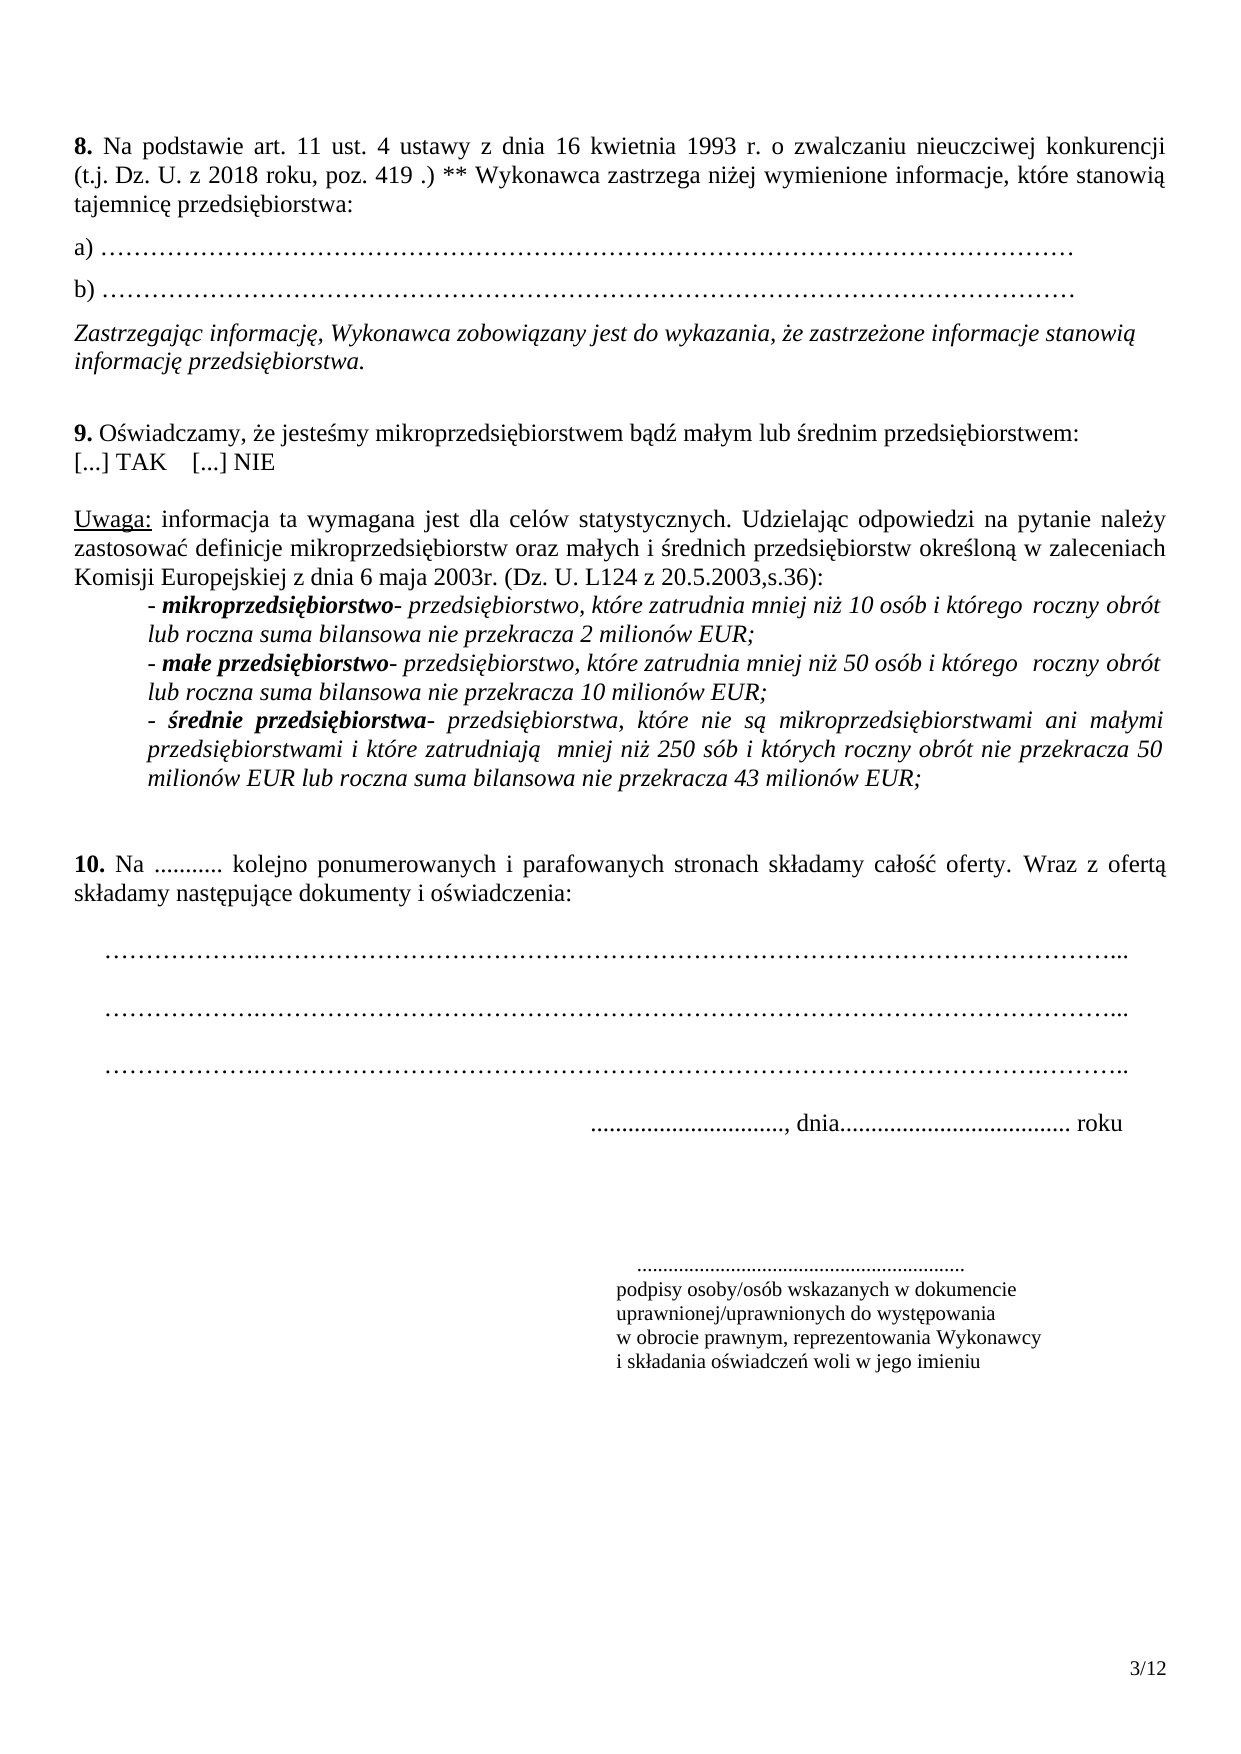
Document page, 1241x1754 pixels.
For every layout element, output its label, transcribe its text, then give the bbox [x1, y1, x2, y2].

text ……………….………………………………………………………………………………….……….. [103, 1051, 1167, 1079]
text Zastrzegając informację, Wykonawca zobowiązany jest do wykazania, że zastrzeżone informacje stanowią informację przedsiębiorstwa. [74, 318, 1167, 375]
text - mikroprzedsiębiorstwo- przedsiębiorstwo, które zatrudnia mniej niż 10 osób i którego roczny obrót lub roczna suma bilansowa nie przekracza 2 milionów EUR; [147, 591, 1167, 648]
text podpisy osoby/osób wskazanych w dokumencie [74, 1277, 1167, 1301]
text Uwaga: informacja ta wymagana jest dla celów statystycznych. Udzielając odpowiedzi na pytanie należy zastosować definicje mikroprzedsiębiorstw oraz małych i średnich przedsiębiorstw określoną w zaleceniach Komisji Europejskiej z dnia 6 maja 2003r. (Dz. U. L124 z 20.5.2003,s.36): [74, 504, 1167, 591]
text 8. Na podstawie art. 11 ust. 4 ustawy z dnia 16 kwietnia 1993 r. o zwalczaniu nieuczciwej konkurencji (t.j. Dz. U. z 2018 roku, poz. 419 .) ** Wykonawca zastrzega niżej wymienione informacje, które stanowią tajemnicę przedsiębiorstwa: [74, 131, 1167, 217]
text - małe przedsiębiorstwo- przedsiębiorstwo, które zatrudnia mniej niż 50 osób i którego roczny obrót lub roczna suma bilansowa nie przekracza 10 milionów EUR; [147, 648, 1167, 706]
text ……………….…………………………………………………………………………………………... [103, 936, 1167, 964]
text b) ……………………………………………………………………………………………………… [74, 274, 1167, 303]
text 9. Oświadczamy, że jesteśmy mikroprzedsiębiorstwem bądź małym lub średnim przedsiębiorstwem: [74, 418, 1167, 447]
text ............................................................... [74, 1249, 1167, 1277]
text ……………….…………………………………………………………………………………………... [103, 993, 1167, 1022]
text ..............................., dnia..................................... roku [516, 1108, 1167, 1137]
text uprawnionej/uprawnionych do występowania [74, 1301, 1167, 1325]
text - średnie przedsiębiorstwa- przedsiębiorstwa, które nie są mikroprzedsiębiorstwami ani małymi przedsiębiorstwami i które zatrudniają mniej niż 250 sób i których roczny obrót nie przekracza 50 milionów EUR lub roczna suma bilansowa nie przekracza 43 milionów EUR; [147, 706, 1167, 792]
text [...] TAK [...] NIE [74, 447, 1167, 476]
text 10. Na ........... kolejno ponumerowanych i parafowanych stronach składamy całość oferty. Wraz z ofertą składamy następujące dokumenty i oświadczenia: [74, 849, 1167, 907]
text w obrocie prawnym, reprezentowania Wykonawcy [74, 1325, 1167, 1349]
text i składania oświadczeń woli w jego imieniu [74, 1349, 1167, 1373]
text a) ……………………………………………………………………………………………………… [74, 232, 1167, 260]
